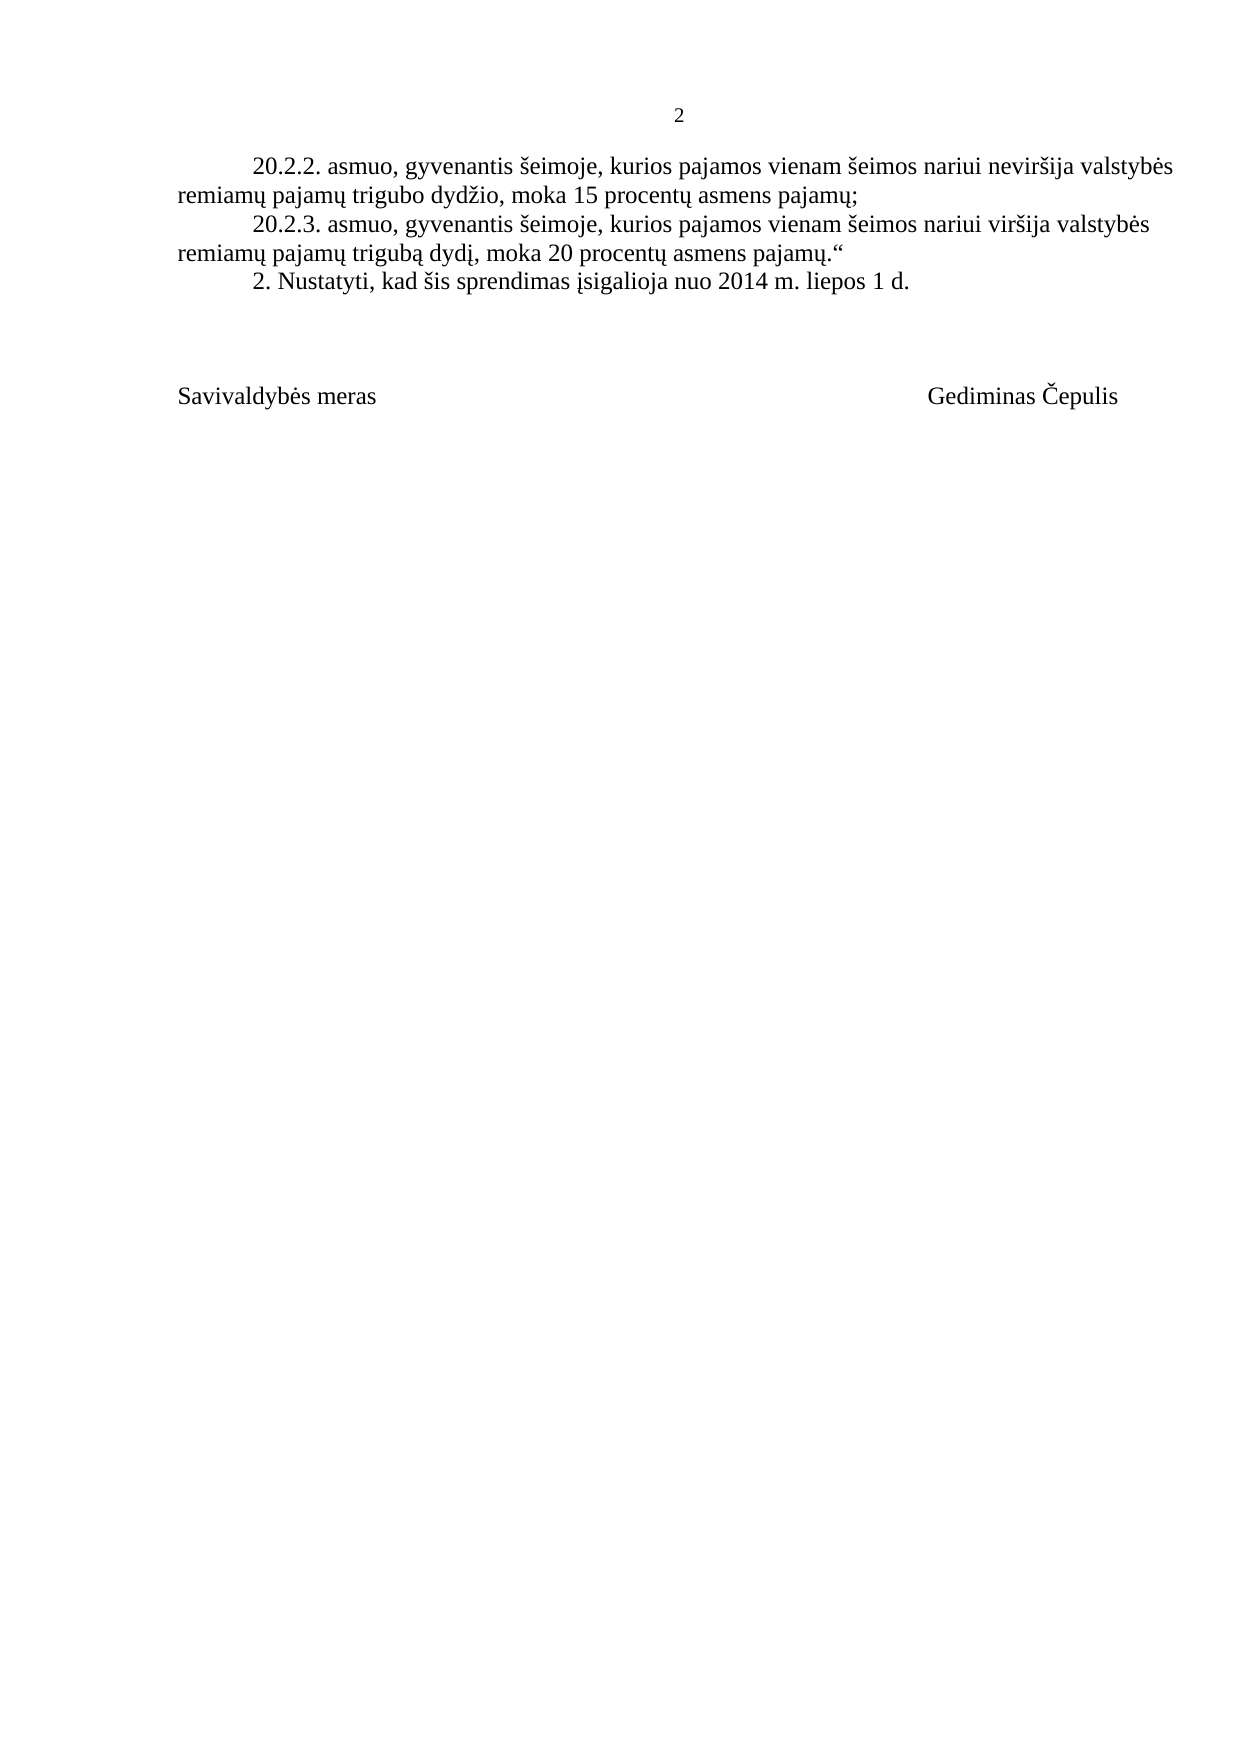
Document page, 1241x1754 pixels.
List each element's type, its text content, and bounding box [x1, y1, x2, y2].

text 2. Nustatyti, kad šis sprendimas įsigalioja nuo 2014 m. liepos 1 d. [177, 266, 1181, 295]
text Savivaldybės meras Gediminas Čepulis [177, 381, 1181, 410]
text 20.2.2. asmuo, gyvenantis šeimoje, kurios pajamos vienam šeimos nariui neviršija valstybės remiamų pajamų trigubo dydžio, moka 15 procentų asmens pajamų; [177, 151, 1181, 209]
text 20.2.3. asmuo, gyvenantis šeimoje, kurios pajamos vienam šeimos nariui viršija valstybės remiamų pajamų trigubą dydį, moka 20 procentų asmens pajamų.“ [177, 209, 1181, 266]
